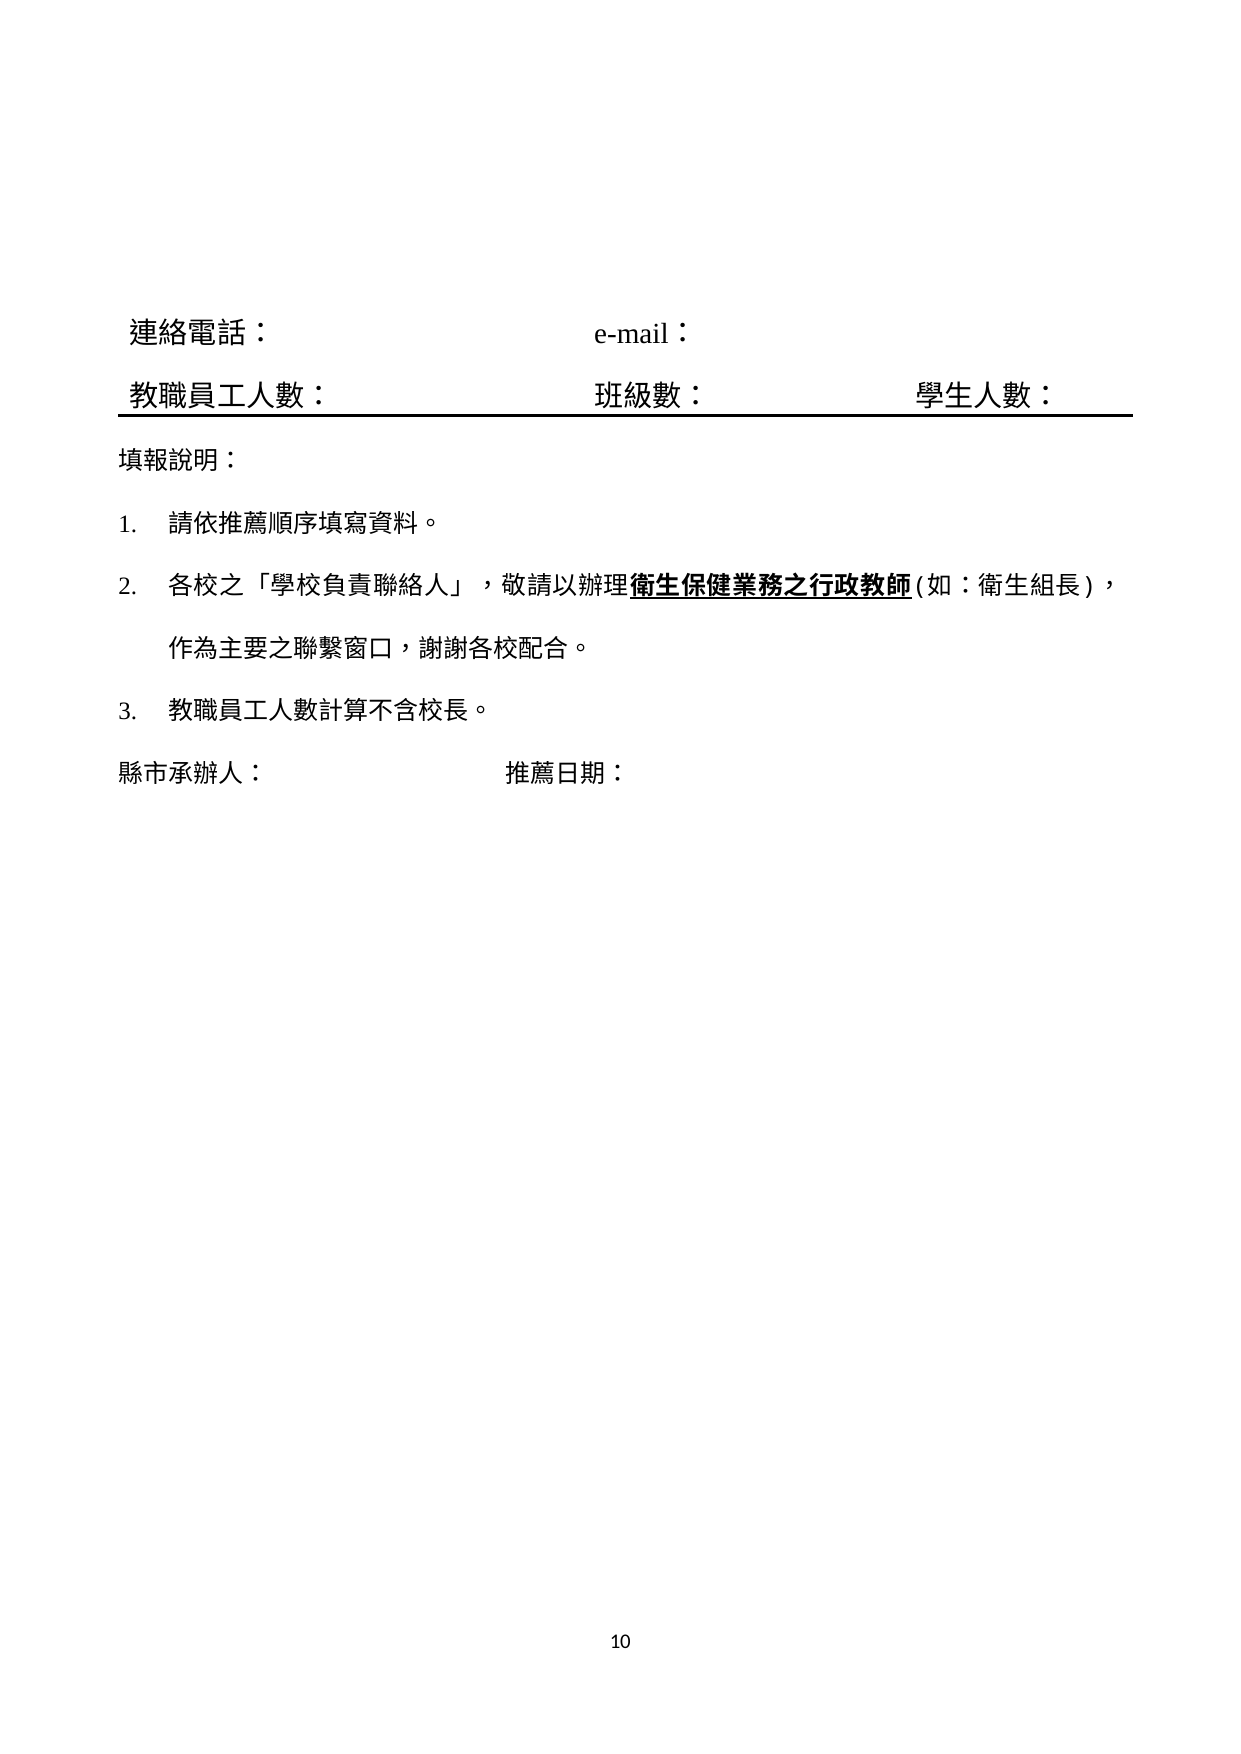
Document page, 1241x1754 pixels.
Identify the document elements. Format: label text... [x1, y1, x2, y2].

table_cell 教職員工人數： [118, 352, 583, 414]
table_cell 連絡電話： [118, 289, 583, 352]
table_cell e-mail： [583, 289, 1133, 352]
list 教職員工人數計算不含校長。 [118, 667, 1122, 730]
text 縣市承辦人： 推薦日期： [118, 730, 1122, 792]
list 各校之「學校負責聯絡人」，敬請以辦理衛生保健業務之行政教師(如：衛生組長)，作為主要之聯繫窗口，謝謝各校配合。 [118, 542, 1122, 667]
table_cell 班級數： 學生人數： [583, 352, 1133, 414]
list 請依推薦順序填寫資料。 [118, 480, 1122, 542]
text 填報說明： [118, 417, 1122, 480]
